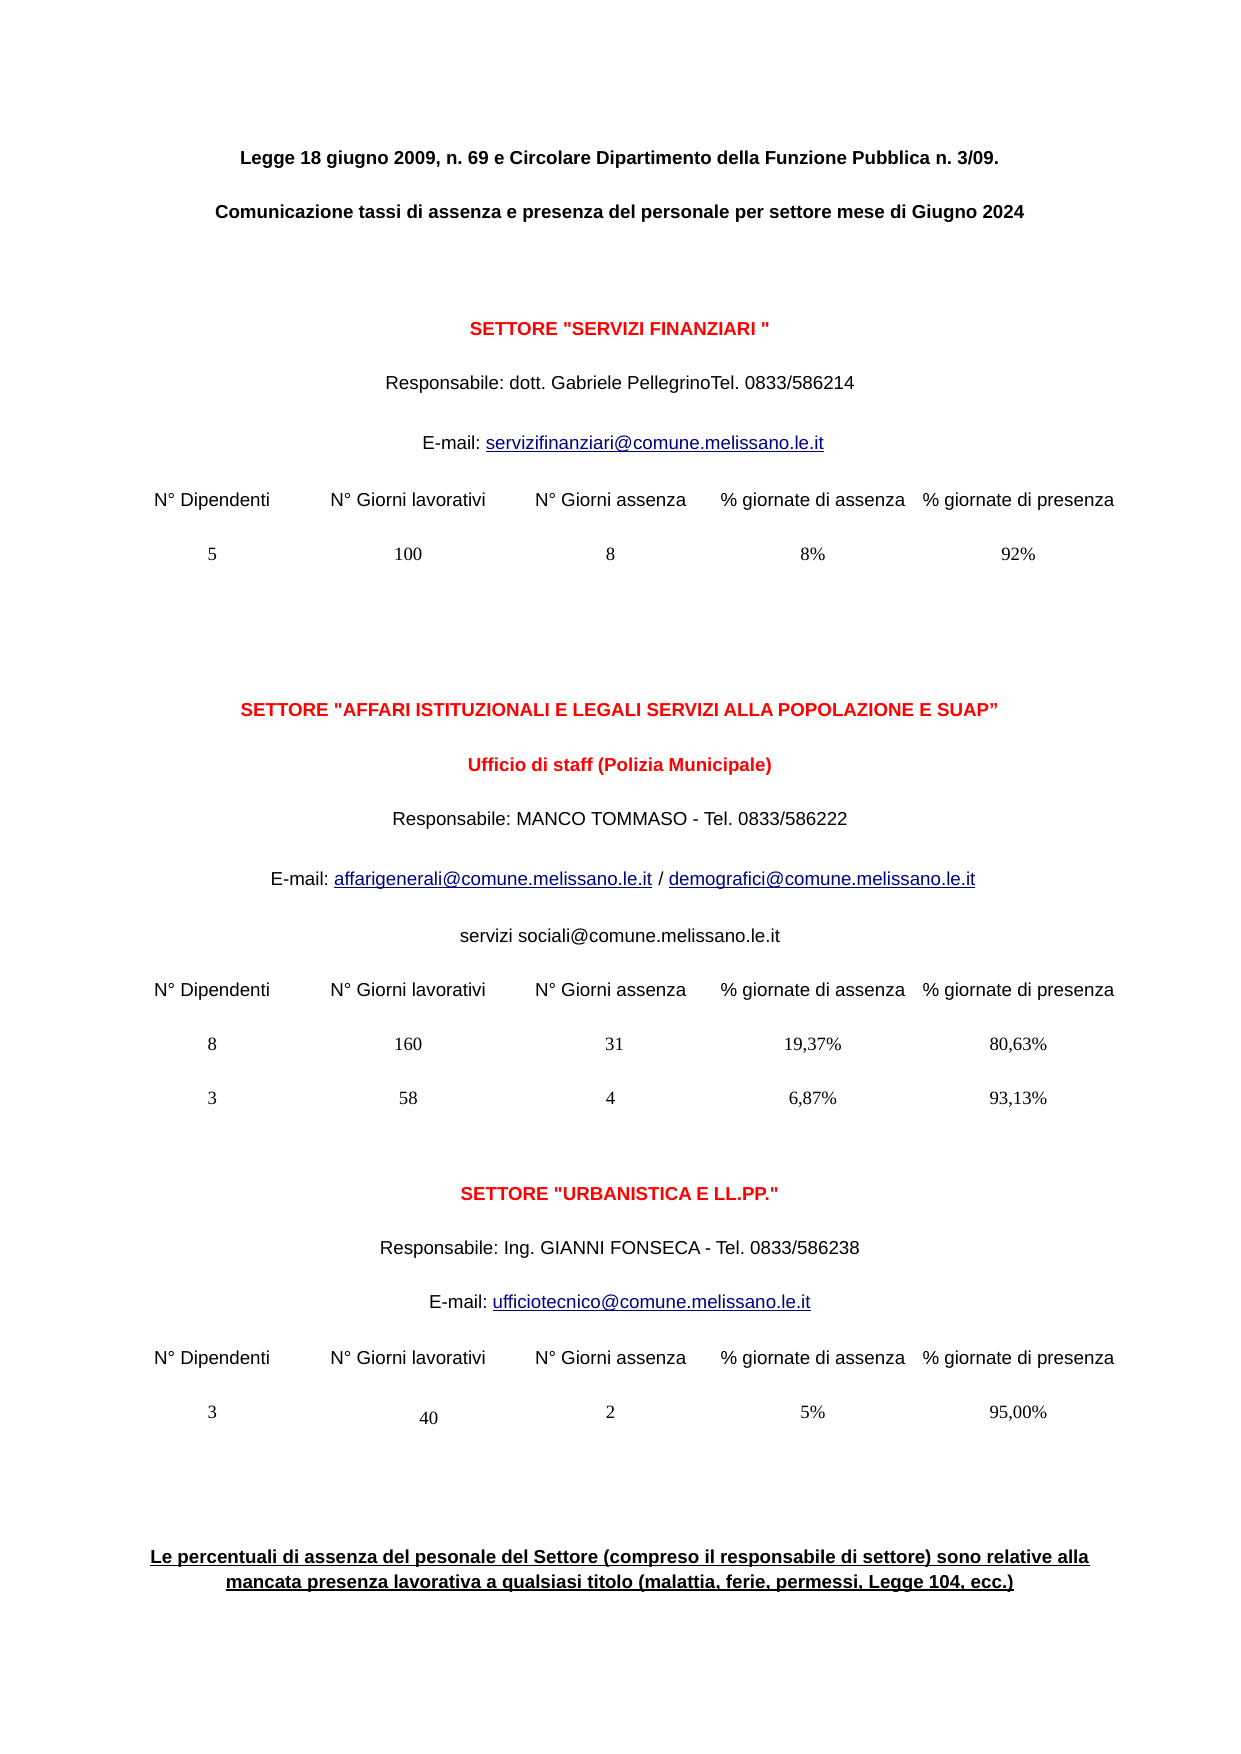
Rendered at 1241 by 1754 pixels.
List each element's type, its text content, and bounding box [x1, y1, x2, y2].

table_cell 5 [118, 543, 306, 597]
table_cell N° Dipendenti [118, 1347, 306, 1401]
table_cell Responsabile: Ing. GIANNI FONSECA - Tel. 0833/586238 E-mail: ufficiotecnico@comune.melissano.le.it [118, 1237, 1121, 1347]
table_header [118, 639, 1121, 643]
table_cell [118, 653, 306, 658]
table_cell [710, 648, 915, 653]
table_cell [118, 648, 306, 653]
table_cell [510, 653, 710, 658]
table_header SETTORE "SERVIZI FINANZIARI " [118, 318, 1121, 372]
table_cell N° Giorni assenza [510, 979, 710, 1033]
table_cell [118, 255, 1121, 318]
table_cell 8 [510, 543, 710, 597]
table_cell 19,37% 6,87% [710, 1033, 915, 1142]
table_cell 8% [710, 543, 915, 597]
table_header SETTORE "URBANISTICA E LL.PP." [118, 1183, 1121, 1237]
table_cell [306, 648, 510, 653]
table_cell N° Giorni lavorativi [306, 979, 510, 1033]
table_cell [306, 653, 510, 658]
table_cell % giornate di assenza [710, 489, 915, 543]
table_cell [915, 648, 1121, 653]
table_cell 80,63% 93,13% [915, 1033, 1121, 1142]
table_cell [915, 653, 1121, 658]
table_cell 160 58 [306, 1033, 510, 1142]
table_cell % giornate di presenza [915, 489, 1121, 543]
table_cell 92% [915, 543, 1121, 597]
table_cell 8 3 [118, 1033, 306, 1142]
table_cell N° Giorni assenza [510, 1347, 710, 1401]
table_header SETTORE "AFFARI ISTITUZIONALI E LEGALI SERVIZI ALLA POPOLAZIONE E SUAP” Ufficio di staff (Polizia Municipale) [118, 699, 1121, 808]
table_cell % giornate di presenza [915, 979, 1121, 1033]
table_cell 100 [306, 543, 510, 597]
table_cell Responsabile: dott. Gabriele PellegrinoTel. 0833/586214 E-mail: servizifinanziari@comune.melissano.le.it [118, 372, 1121, 489]
table_cell 3 [118, 1401, 306, 1463]
table_cell 95,00% [915, 1401, 1121, 1463]
table_header Le percentuali di assenza del pesonale del Settore (compreso il responsabile di settore) sono relative alla mancata presenza lavorativa a qualsiasi titolo (malattia, ferie, permessi, Legge 104, ecc.) [118, 1546, 1121, 1625]
table_cell N° Giorni assenza [510, 489, 710, 543]
table_cell [510, 648, 710, 653]
table_cell N° Dipendenti [118, 489, 306, 543]
table_cell [710, 653, 915, 658]
table_cell 2 [510, 1401, 710, 1463]
table_cell 31 4 [510, 1033, 710, 1142]
table_cell Responsabile: MANCO TOMMASO - Tel. 0833/586222 E-mail: affarigenerali@comune.melissano.le.it / demografici@comune.melissano.le.it servizi sociali@comune.melissano.le.it [118, 808, 1121, 979]
table_cell 5% [710, 1401, 915, 1463]
table_cell % giornate di assenza [710, 1347, 915, 1401]
table_cell % giornate di assenza [710, 979, 915, 1033]
table_cell [118, 644, 1121, 648]
table_cell % giornate di presenza [915, 1347, 1121, 1401]
table_header Legge 18 giugno 2009, n. 69 e Circolare Dipartimento della Funzione Pubblica n. 3/09. Comunicazione tassi di assenza e presenza del personale per settore mese di Giugno 2024 [118, 147, 1121, 255]
table_cell 40 [306, 1401, 510, 1463]
table_cell N° Dipendenti [118, 979, 306, 1033]
table_cell N° Giorni lavorativi [306, 489, 510, 543]
table_cell N° Giorni lavorativi [306, 1347, 510, 1401]
